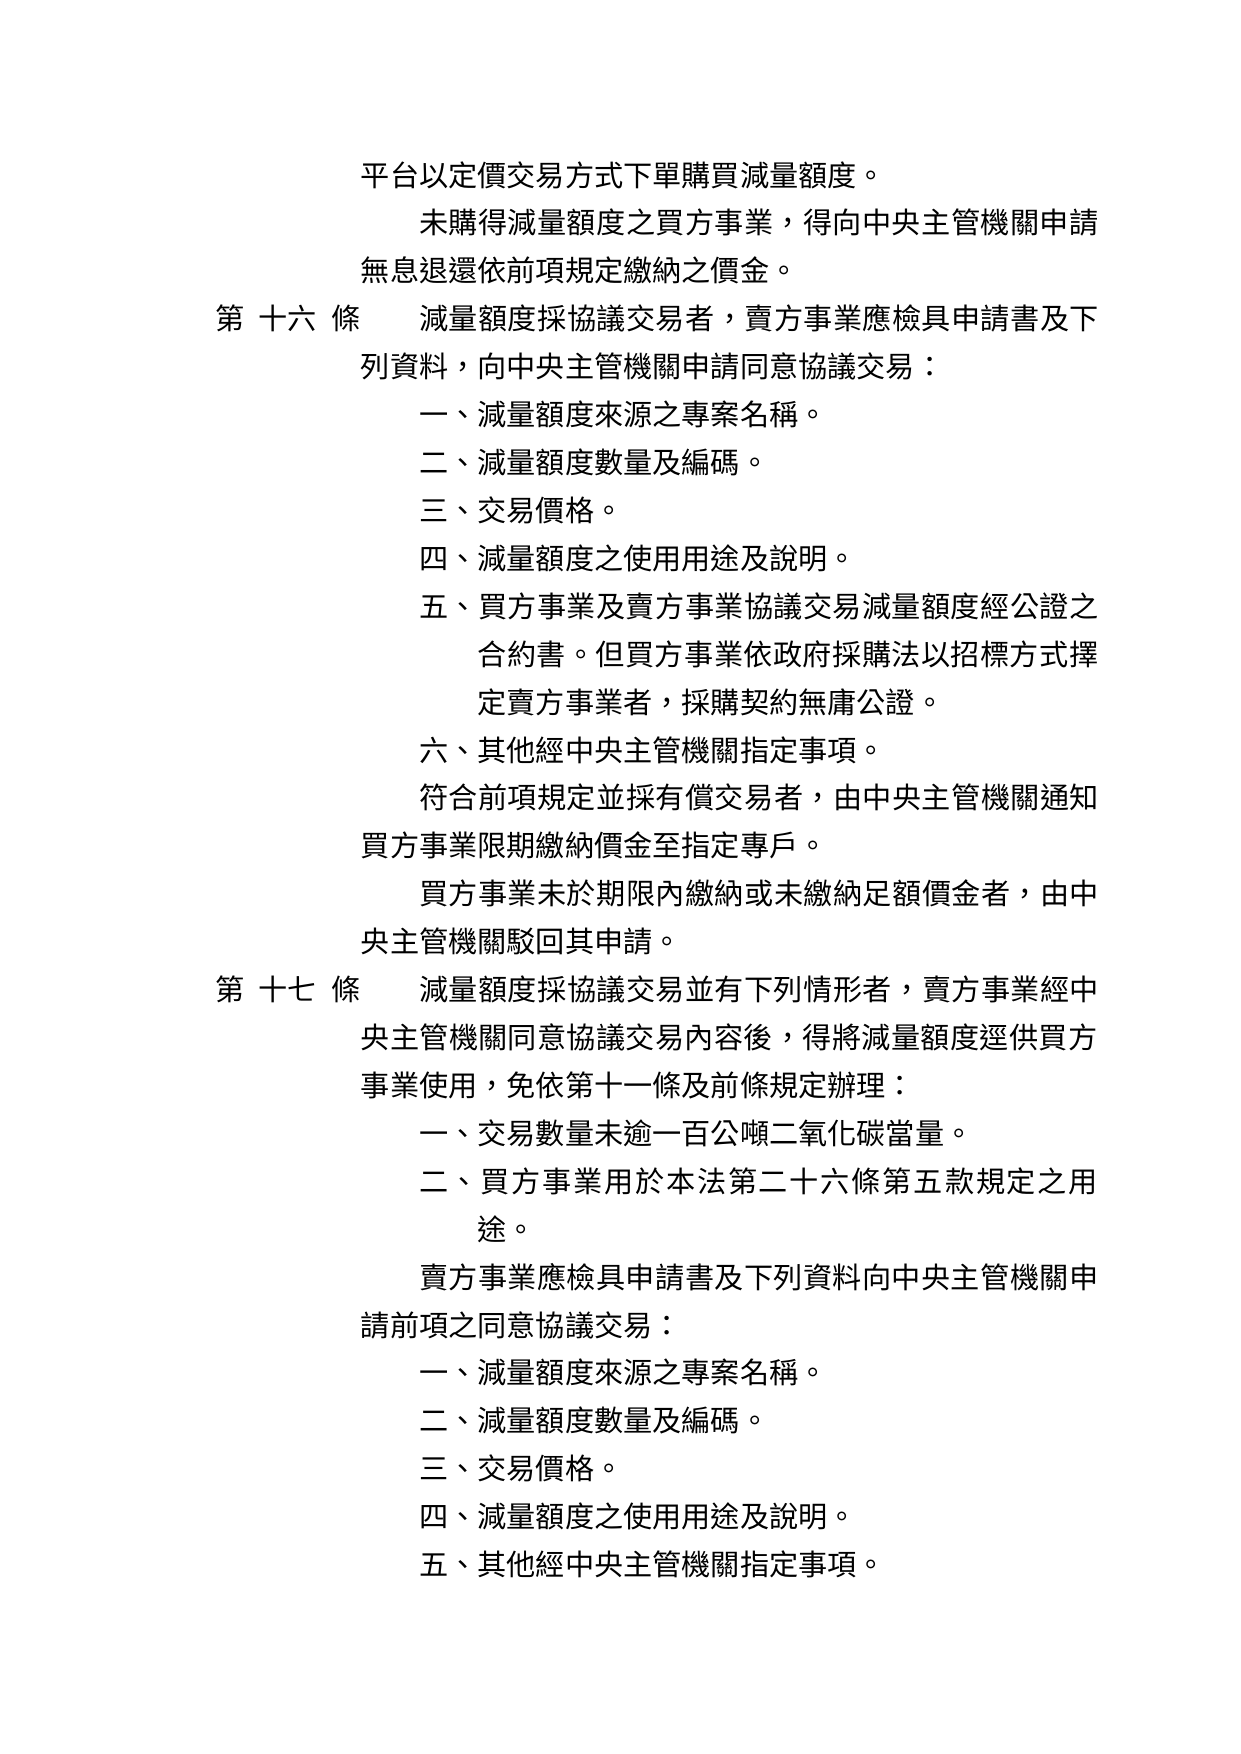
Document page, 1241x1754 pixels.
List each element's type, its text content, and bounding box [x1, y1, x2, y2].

table_cell 第 十六 條 [183, 291, 361, 962]
table_cell 平台以定價交易方式下單購買減量額度。 未購得減量額度之買方事業，得向中央主管機關申請無息退還依前項規定繳納之價金。 [361, 148, 1099, 291]
table_cell [183, 148, 361, 291]
table_cell 減量額度採協議交易者，賣方事業應檢具申請書及下列資料，向中央主管機關申請同意協議交易： 一、減量額度來源之專案名稱。 二、減量額度數量及編碼。 三、交易價格。 四、減量額度之使用用途及說明。 五、買方事業及賣方事業協議交易減量額度經公證之合約書。但買方事業依政府採購法以招標方式擇定賣方事業者，採購契約無庸公證。 六、其他經中央主管機關指定事項。 符合前項規定並採有償交易者，由中央主管機關通知買方事業限期繳納價金至指定專戶。 買方事業未於期限內繳納或未繳納足額價金者，由中央主管機關駁回其申請。 [361, 291, 1099, 962]
table_cell 第 十七 條 [183, 962, 361, 1585]
table_cell 減量額度採協議交易並有下列情形者，賣方事業經中央主管機關同意協議交易內容後，得將減量額度逕供買方事業使用，免依第十一條及前條規定辦理： 一、交易數量未逾一百公噸二氧化碳當量。 二、買方事業用於本法第二十六條第五款規定之用途。 賣方事業應檢具申請書及下列資料向中央主管機關申請前項之同意協議交易： 一、減量額度來源之專案名稱。 二、減量額度數量及編碼。 三、交易價格。 四、減量額度之使用用途及說明。 五、其他經中央主管機關指定事項。 [361, 962, 1099, 1585]
